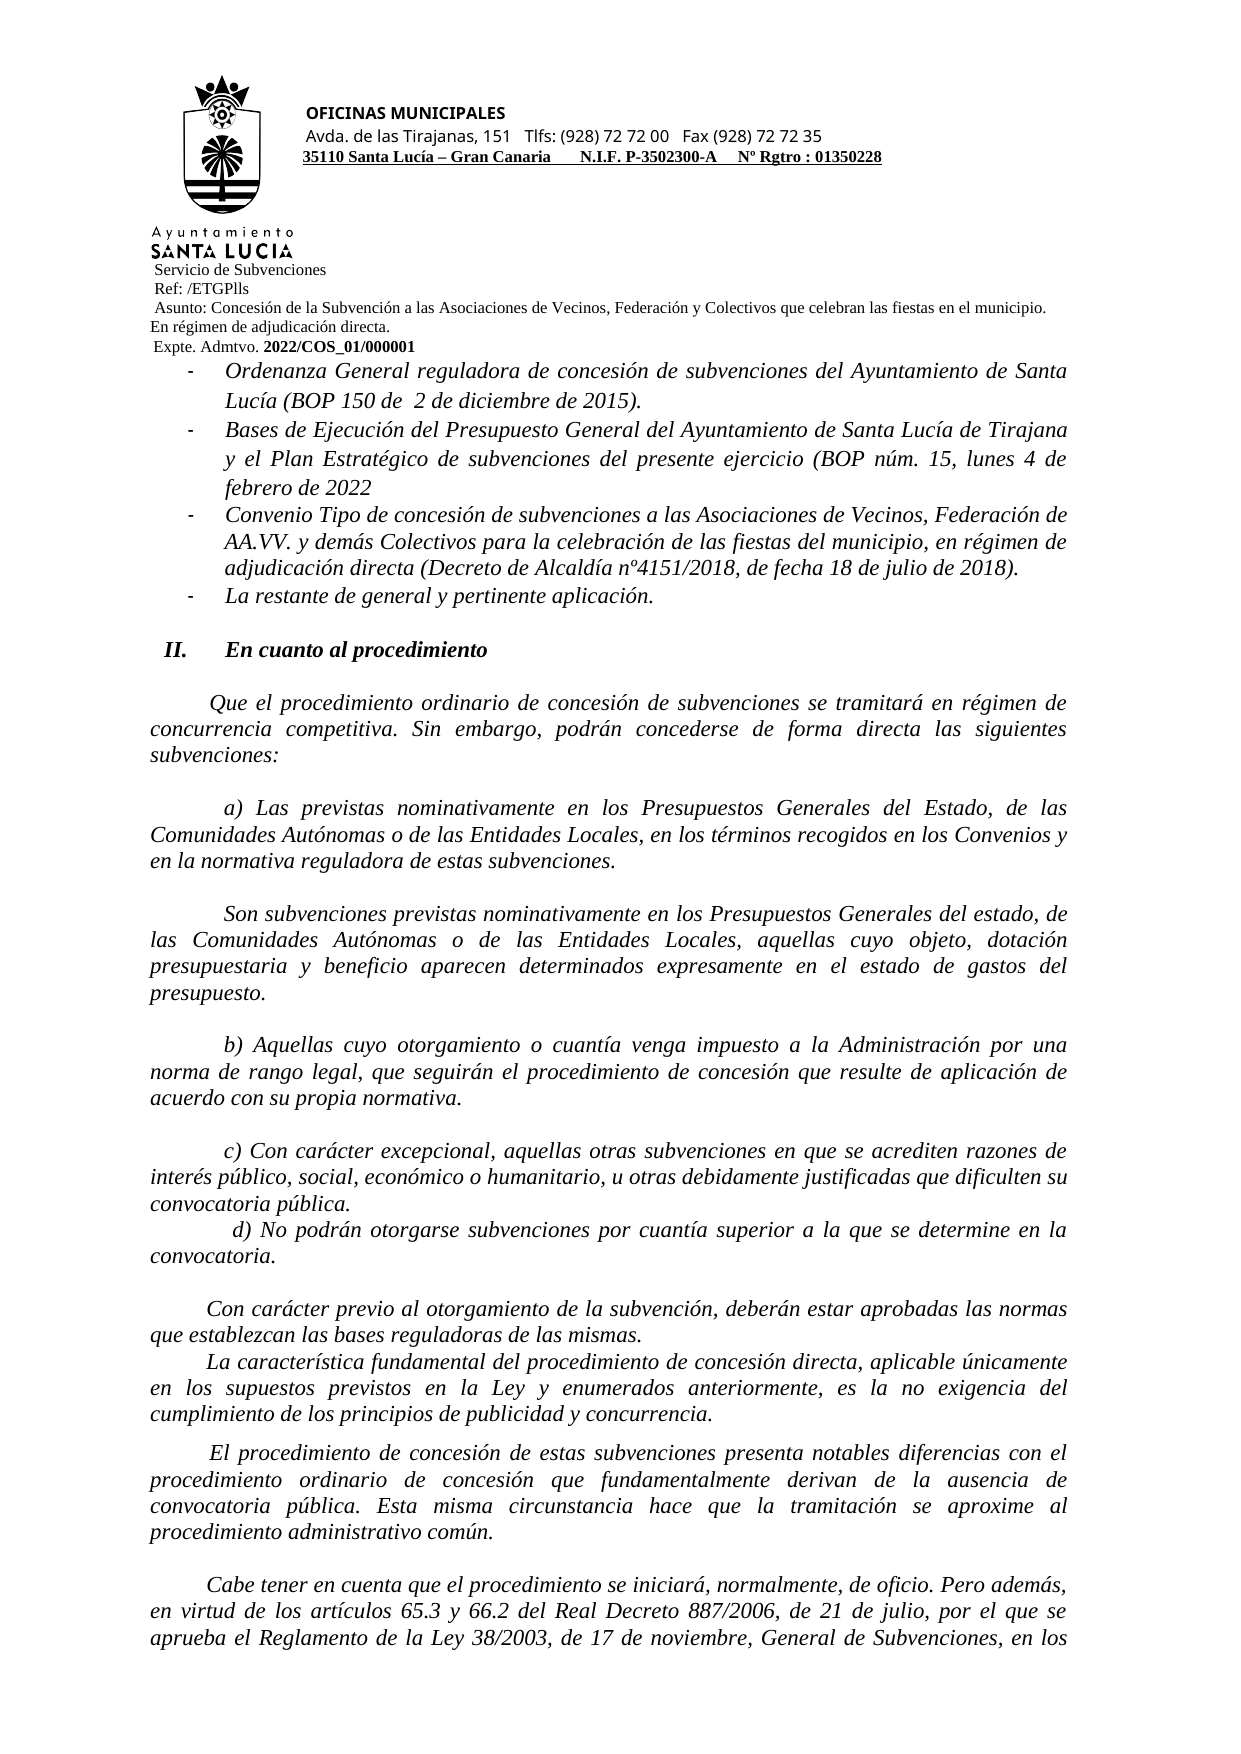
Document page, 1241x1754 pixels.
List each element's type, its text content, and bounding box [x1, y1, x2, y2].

text b) Aquellas cuyo otorgamiento o cuantía venga impuesto a la Administración por una norma de rango legal, que seguirán el procedimiento de concesión que resulte de aplicación de acuerdo con su propia normativa. [150, 1031, 1069, 1111]
list En cuanto al procedimiento [187, 636, 1069, 662]
text La característica fundamental del procedimiento de concesión directa, aplicable únicamente en los supuestos previstos en la Ley y enumerados anteriormente, es la no exigencia del cumplimiento de los principios de publicidad y concurrencia. [150, 1348, 1069, 1427]
text d) No podrán otorgarse subvenciones por cuantía superior a la que se determine en la convocatoria. [150, 1216, 1069, 1269]
text El procedimiento de concesión de estas subvenciones presenta notables diferencias con el procedimiento ordinario de concesión que fundamentalmente derivan de la ausencia de convocatoria pública. Esta misma circunstancia hace que la tramitación se aproxime al procedimiento administrativo común. [150, 1439, 1069, 1545]
list Convenio Tipo de concesión de subvenciones a las Asociaciones de Vecinos, Federación de AA.VV. y demás Colectivos para la celebración de las fiestas del municipio, en régimen de adjudicación directa (Decreto de Alcaldía nº4151/2018, de fecha 18 de julio de 2018). [187, 501, 1069, 581]
text c) Con carácter excepcional, aquellas otras subvenciones en que se acrediten razones de interés público, social, económico o humanitario, u otras debidamente justificadas que dificulten su convocatoria pública. [150, 1137, 1069, 1216]
list Bases de Ejecución del Presupuesto General del Ayuntamiento de Santa Lucía de Tirajana y el Plan Estratégico de subvenciones del presente ejercicio (BOP núm. 15, lunes 4 de febrero de 2022 [187, 414, 1069, 501]
text Con carácter previo al otorgamiento de la subvención, deberán estar aprobadas las normas que establezcan las bases reguladoras de las mismas. [150, 1295, 1069, 1348]
text Son subvenciones previstas nominativamente en los Presupuestos Generales del estado, de las Comunidades Autónomas o de las Entidades Locales, aquellas cuyo objeto, dotación presupuestaria y beneficio aparecen determinados expresamente en el estado de gastos del presupuesto. [150, 900, 1069, 1005]
text Que el procedimiento ordinario de concesión de subvenciones se tramitará en régimen de concurrencia competitiva. Sin embargo, podrán concederse de forma directa las siguientes subvenciones: [150, 689, 1069, 768]
list Ordenanza General reguladora de concesión de subvenciones del Ayuntamiento de Santa Lucía (BOP 150 de 2 de diciembre de 2015). [187, 356, 1069, 414]
list La restante de general y pertinente aplicación. [187, 581, 1069, 610]
text a) Las previstas nominativamente en los Presupuestos Generales del Estado, de las Comunidades Autónomas o de las Entidades Locales, en los términos recogidos en los Convenios y en la normativa reguladora de estas subvenciones. [150, 794, 1069, 873]
text Cabe tener en cuenta que el procedimiento se iniciará, normalmente, de oficio. Pero además, en virtud de los artículos 65.3 y 66.2 del Real Decreto 887/2006, de 21 de julio, por el que se aprueba el Reglamento de la Ley 38/2003, de 17 de noviembre, General de Subvenciones, en los [150, 1571, 1069, 1650]
